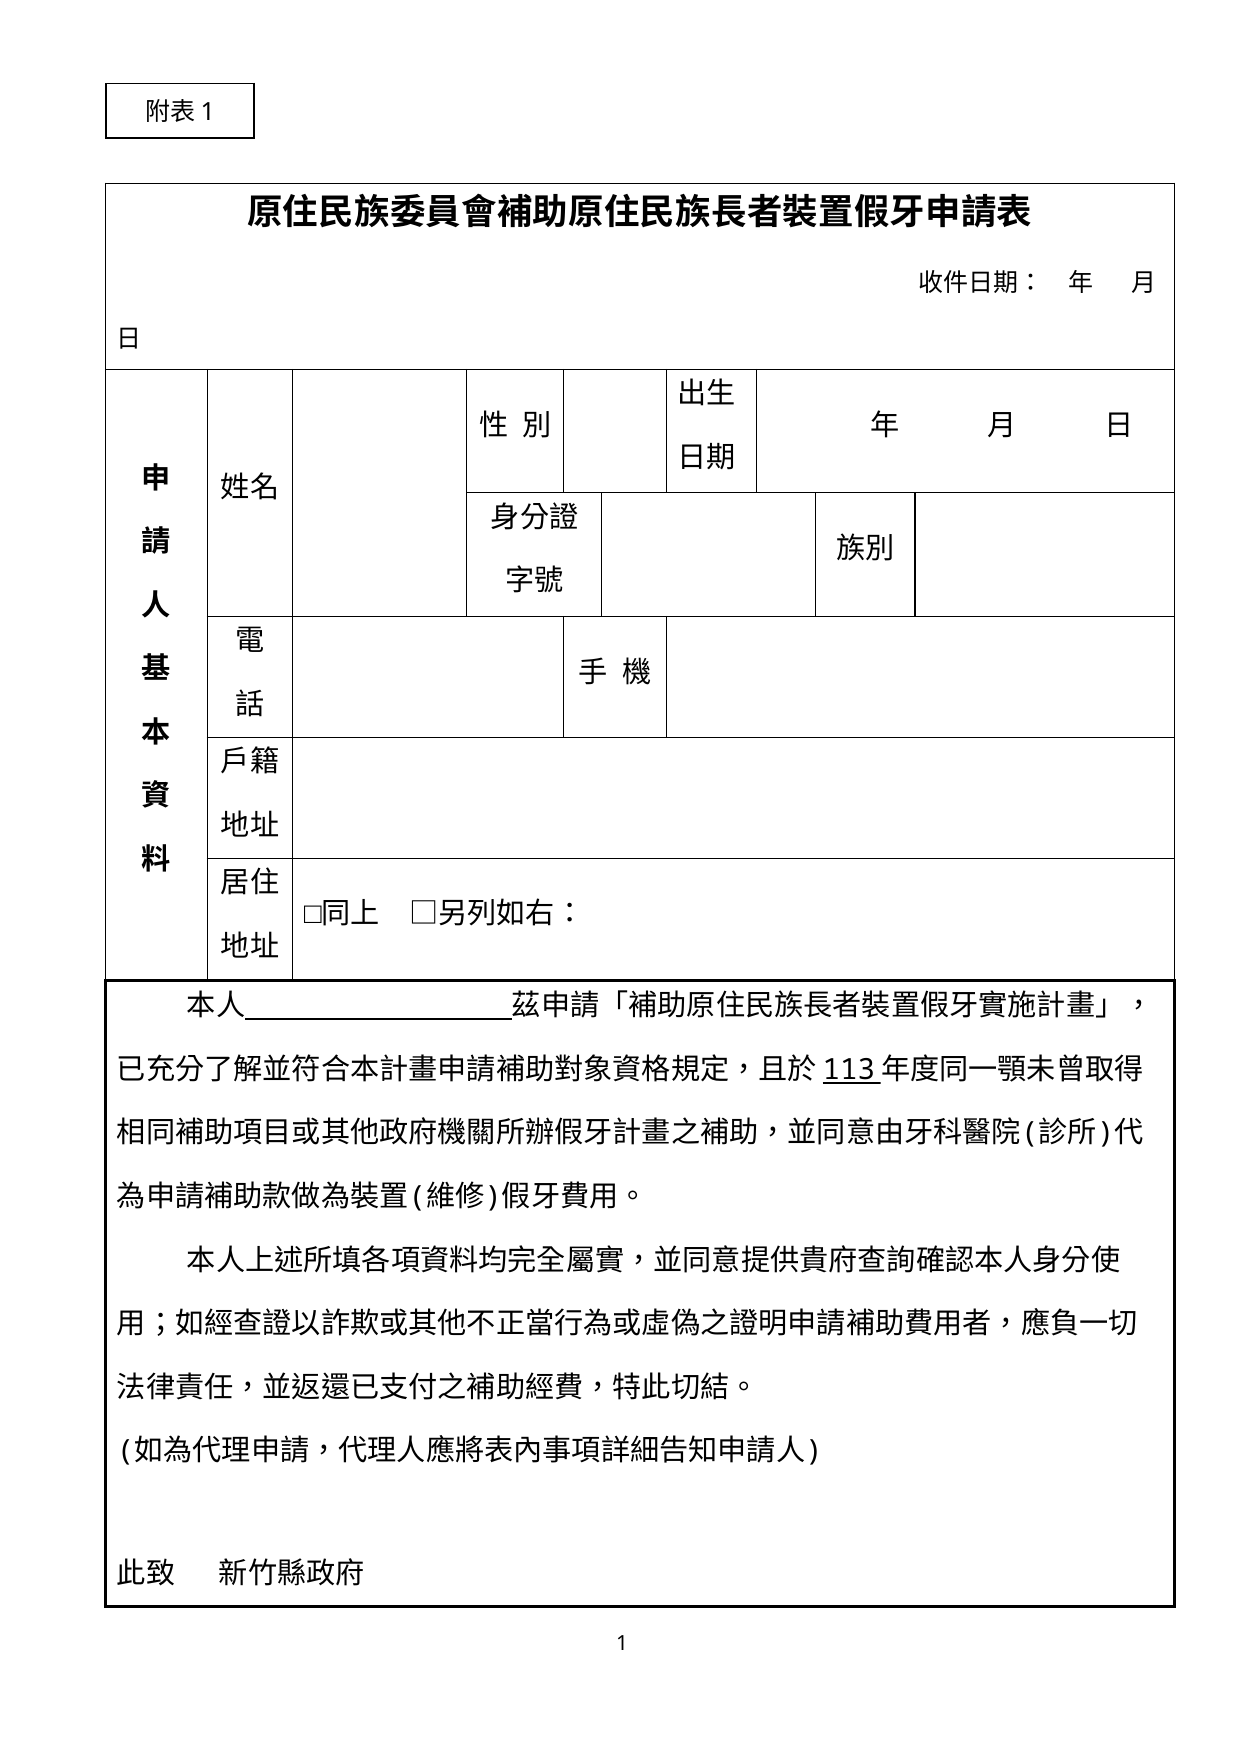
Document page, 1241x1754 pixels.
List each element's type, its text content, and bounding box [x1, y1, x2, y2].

table_cell 出生日期 [667, 370, 756, 492]
table_cell 居住地址 [208, 859, 292, 979]
table_cell [293, 370, 466, 616]
table_header 原住民族委員會補助原住民族長者裝置假牙申請表 收件日期： 年 月 日 [107, 84, 253, 137]
table_cell 姓名 [208, 370, 292, 616]
table_cell 族別 [816, 493, 914, 616]
table_cell [667, 617, 1174, 737]
table_cell 手 機 [564, 617, 666, 737]
table_cell [293, 738, 1174, 858]
table_cell [293, 617, 563, 737]
table_cell [564, 370, 666, 492]
table_cell 年 月 日 [757, 370, 1174, 492]
table_header 原住民族委員會補助原住民族長者裝置假牙申請表 收件日期： 年 月 日 [106, 184, 1174, 369]
table_cell 申 請 人 基 本 資 料 [106, 370, 207, 979]
table_cell [602, 493, 815, 616]
table_cell 電 話 [208, 617, 292, 737]
table_cell □同上 □另列如右： [293, 859, 1174, 979]
table_cell 性 別 [467, 370, 563, 492]
table_cell 身分證字號 [467, 493, 601, 616]
table_cell 本人 茲申請「補助原住民族長者裝置假牙實施計畫」，已充分了解並符合本計畫申請補助對象資格規定，且於113年度同一顎未曾取得相同補助項目或其他政府機關所辦假牙計畫之補助，並同意由牙科醫院(診所)代為申請補助款做為裝置(維修)假牙費用。 本人上述所填各項資料均完全屬實，並同意提供貴府查詢確認本人身分使用；如經查證以詐欺或其他不正當行為或虛偽之證明申請補助費用者，應負一切法律責任，並返還已支付之補助經費，特此切結。 (如為代理申請，代理人應將表內事項詳細告知申請人) 此致 新竹縣政府 [107, 982, 1173, 1605]
table_cell 戶籍地址 [208, 738, 292, 858]
table_cell [916, 493, 1174, 616]
